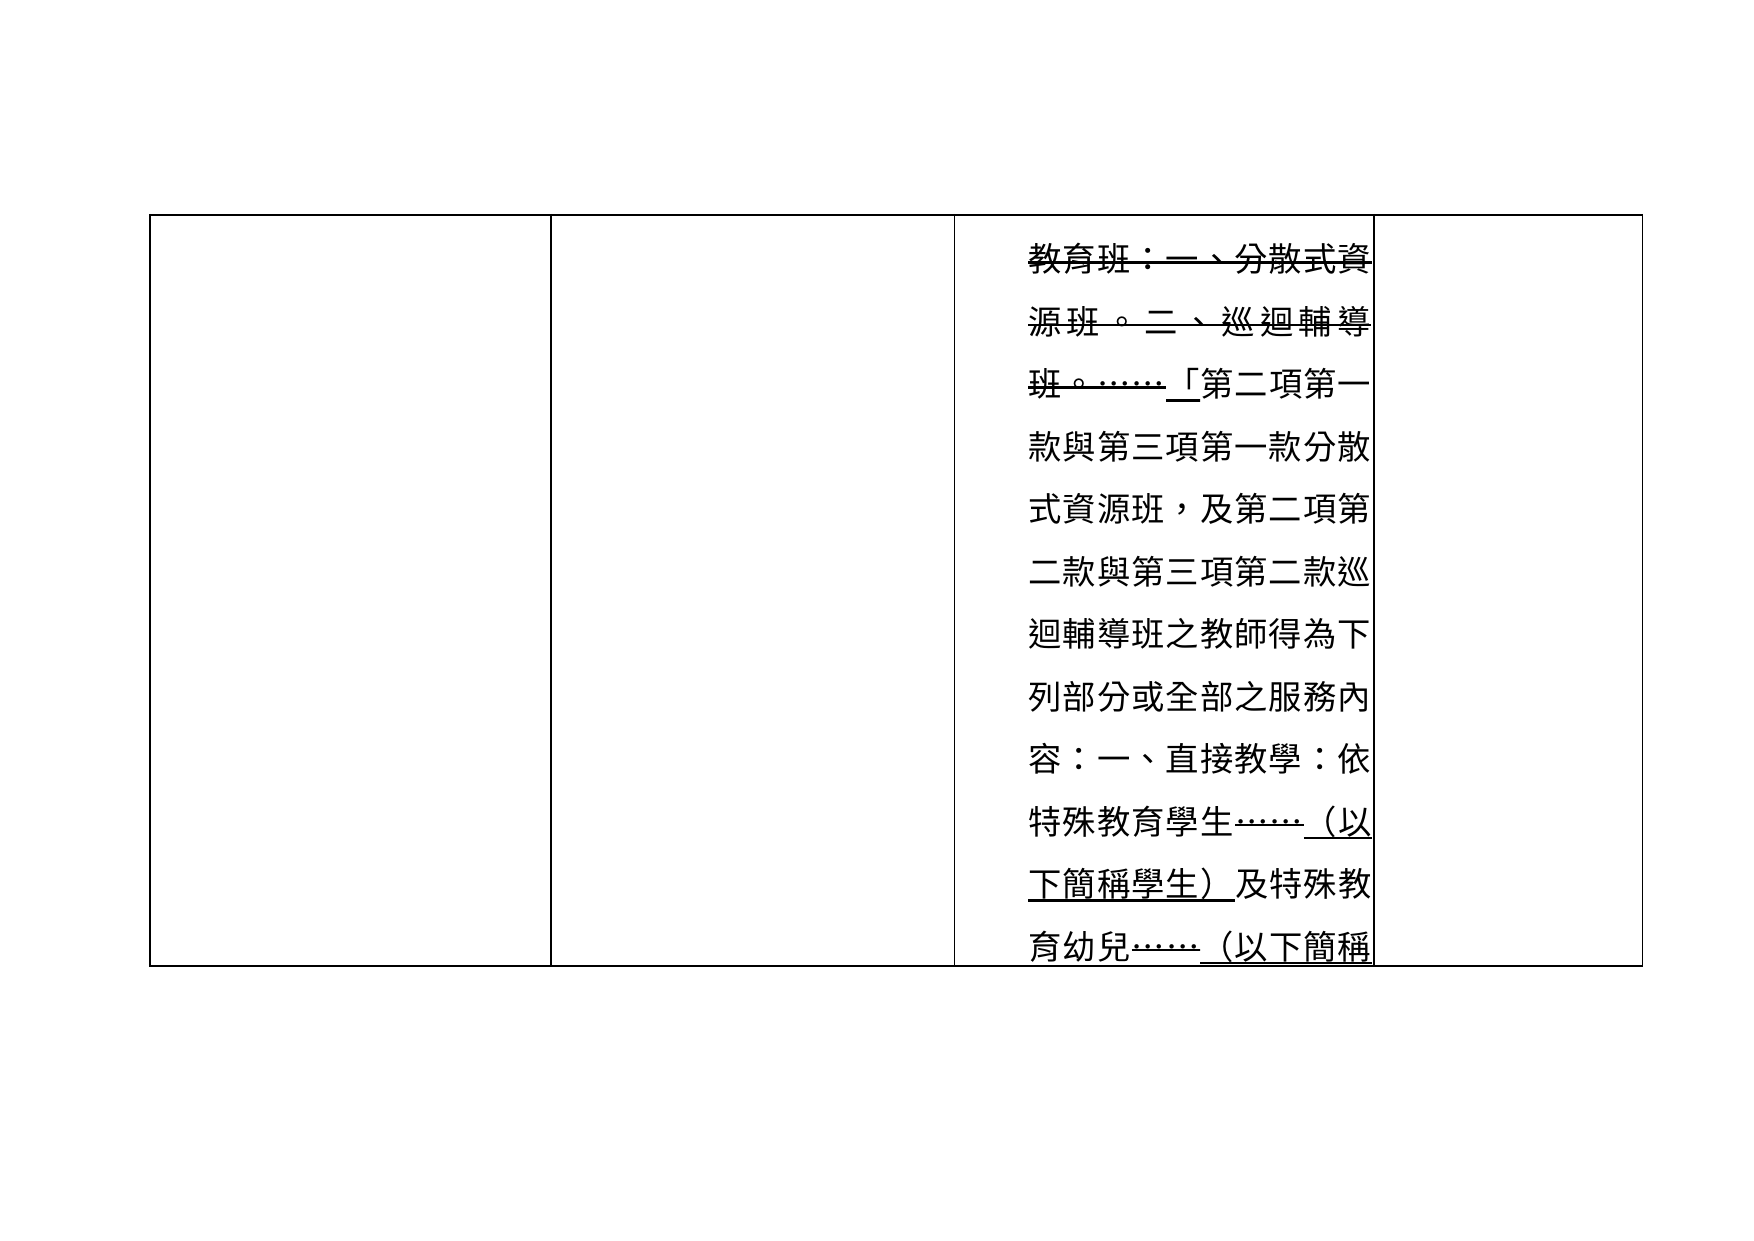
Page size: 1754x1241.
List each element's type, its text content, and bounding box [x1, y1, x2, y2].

table_cell 第五條 幼兒園特殊教育教師應依學校或幼兒園所定作息時數，進行教學服務。 國小、國中及高中特殊教育教師之每週基本教學節數，應依下列規定辦理： 每週基本教學節數表，如附表一。 二、集中式特教班兼任 導師擔任團體活動課程之班級活動教學節數，應併入兼任導師每週基本教學節數計算。 三、身心障礙類分散式 資源班及身心障礙類巡迴輔導班之特殊教育教師之每週基本教學節數包含直接教學及間接服務。 前項第三款之學校應於直接教學總節數滿足學生需求之前提下，依學生個別化教育計畫實際需求適切規劃間接服務節數，經學校特殊教育推行委員會審議通過。 [552, 216, 954, 965]
table_cell [1375, 216, 1642, 965]
table_cell 教育班：一、分散式資源班。二、巡迴輔導班。……「第二項第一款與第三項第一款分散式資源班，及第二項第二款與第三項第二款巡迴輔導班之教師得為下列部分或全部之服務內容：一、直接教學：依特殊教育學生……（以下簡稱學生）及特殊教育幼兒……（以下簡稱 [955, 216, 1373, 965]
table_cell [151, 216, 550, 965]
